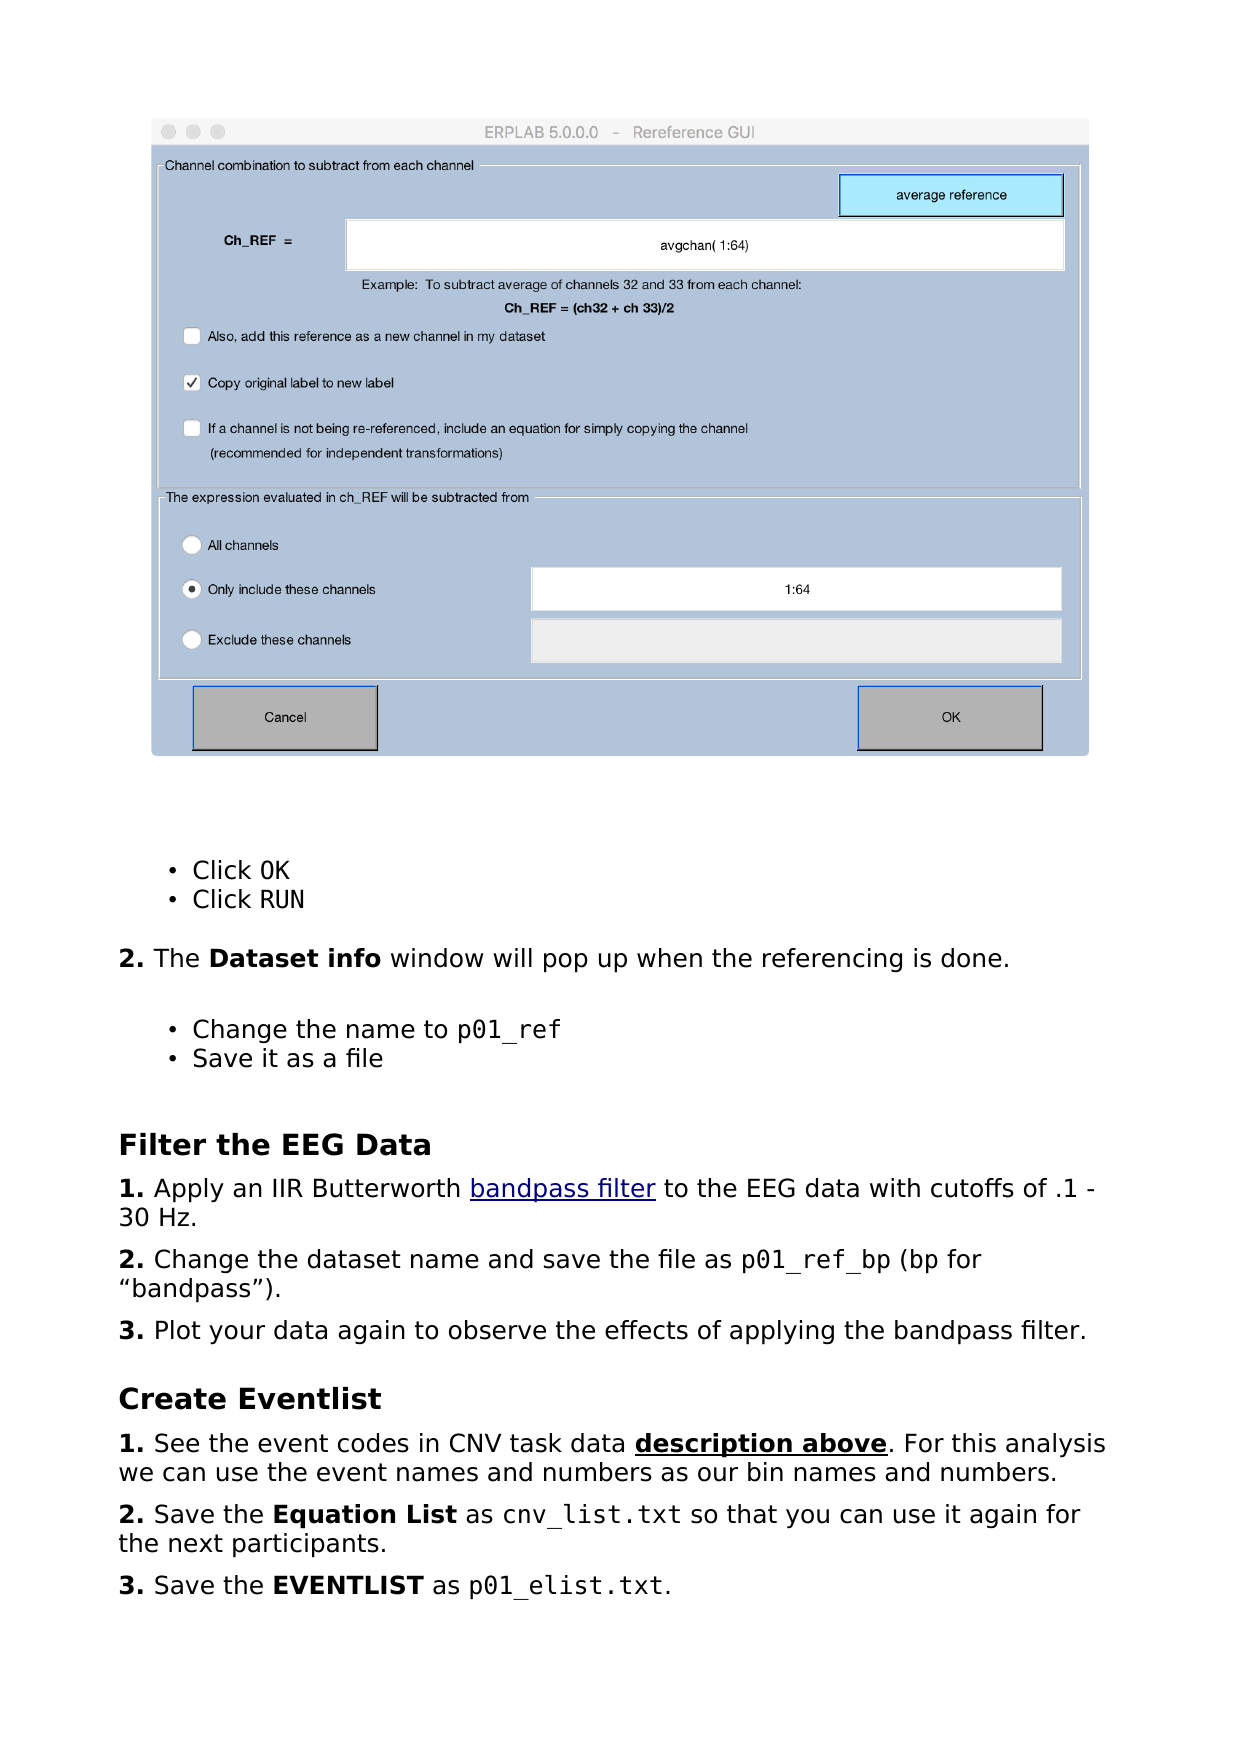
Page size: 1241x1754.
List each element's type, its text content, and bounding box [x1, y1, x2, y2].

text 2. Save the Equation List as cnv_list.txt so that you can use it again for the next participants. [118, 1500, 1122, 1558]
list Change the name to p01_ref [177, 1015, 1122, 1044]
subtitle Filter the EEG Data [118, 1128, 1122, 1162]
text 3. Save the EVENTLIST as p01_elist.txt. [118, 1571, 1122, 1600]
text 2. The Dataset info window will pop up when the referencing is done. [118, 944, 1122, 973]
list Click RUN [177, 885, 1122, 914]
text 1. Apply an IIR Butterworth bandpass filter to the EEG data with cutoffs of .1 - 30 Hz. [118, 1174, 1122, 1233]
text 3. Plot your data again to observe the effects of applying the bandpass filter. [118, 1316, 1122, 1345]
text 2. Change the dataset name and save the file as p01_ref_bp (bp for “bandpass”). [118, 1245, 1122, 1303]
subtitle Create Eventlist [118, 1383, 1122, 1417]
picture [151, 118, 1089, 756]
list Save it as a file [177, 1044, 1122, 1073]
text 1. See the event codes in CNV task data description above. For this analysis we can use the event names and numbers as our bin names and numbers. [118, 1429, 1122, 1487]
list Click OK [177, 856, 1122, 885]
